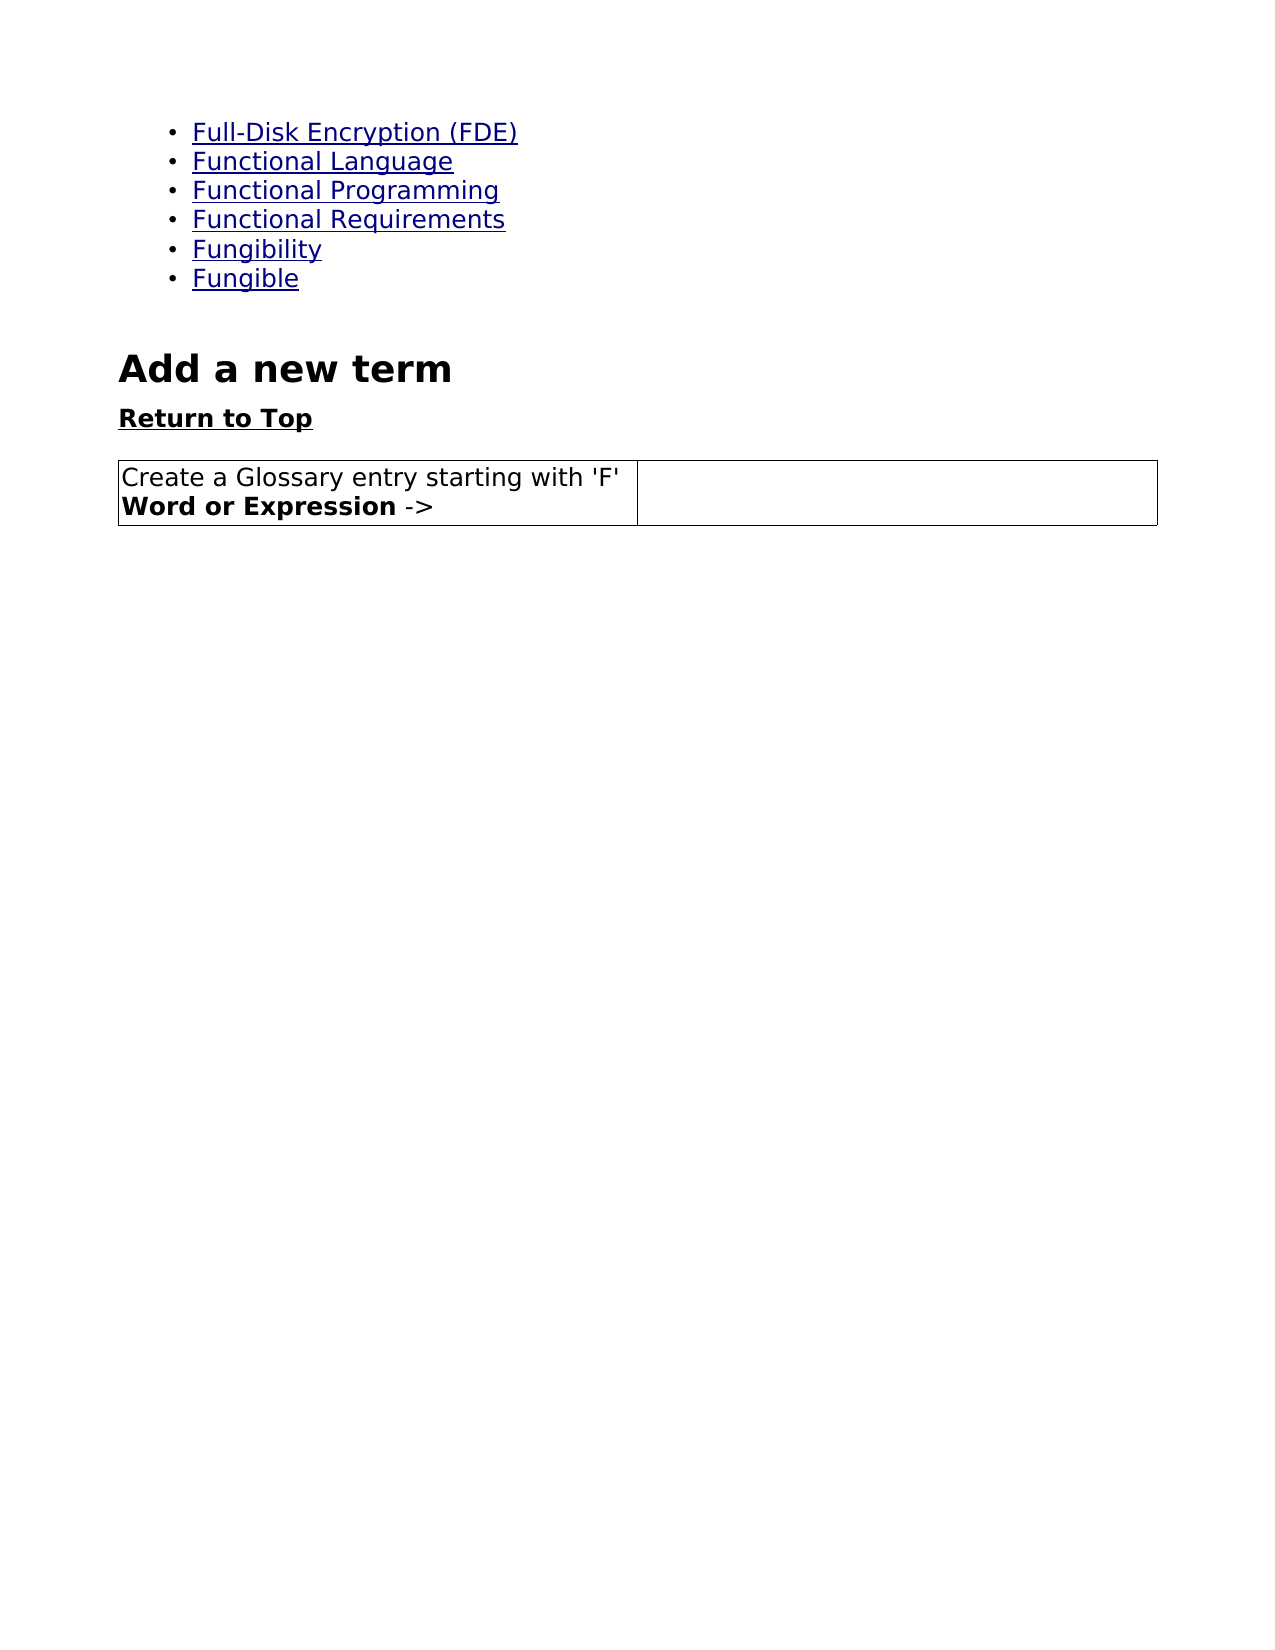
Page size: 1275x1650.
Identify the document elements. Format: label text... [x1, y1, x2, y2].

list Fungibility [177, 235, 1157, 264]
list Functional Language [177, 147, 1157, 176]
list Functional Requirements [177, 206, 1157, 235]
table_header [638, 461, 1157, 524]
list Functional Programming [177, 176, 1157, 206]
subtitle Add a new term [118, 348, 1157, 391]
list Full-Disk Encryption (FDE) [177, 118, 1157, 147]
table_header Create a Glossary entry starting with 'F' Word or Expression -> [119, 461, 637, 524]
list Fungible [177, 264, 1157, 293]
text Return to Top [118, 404, 1157, 433]
